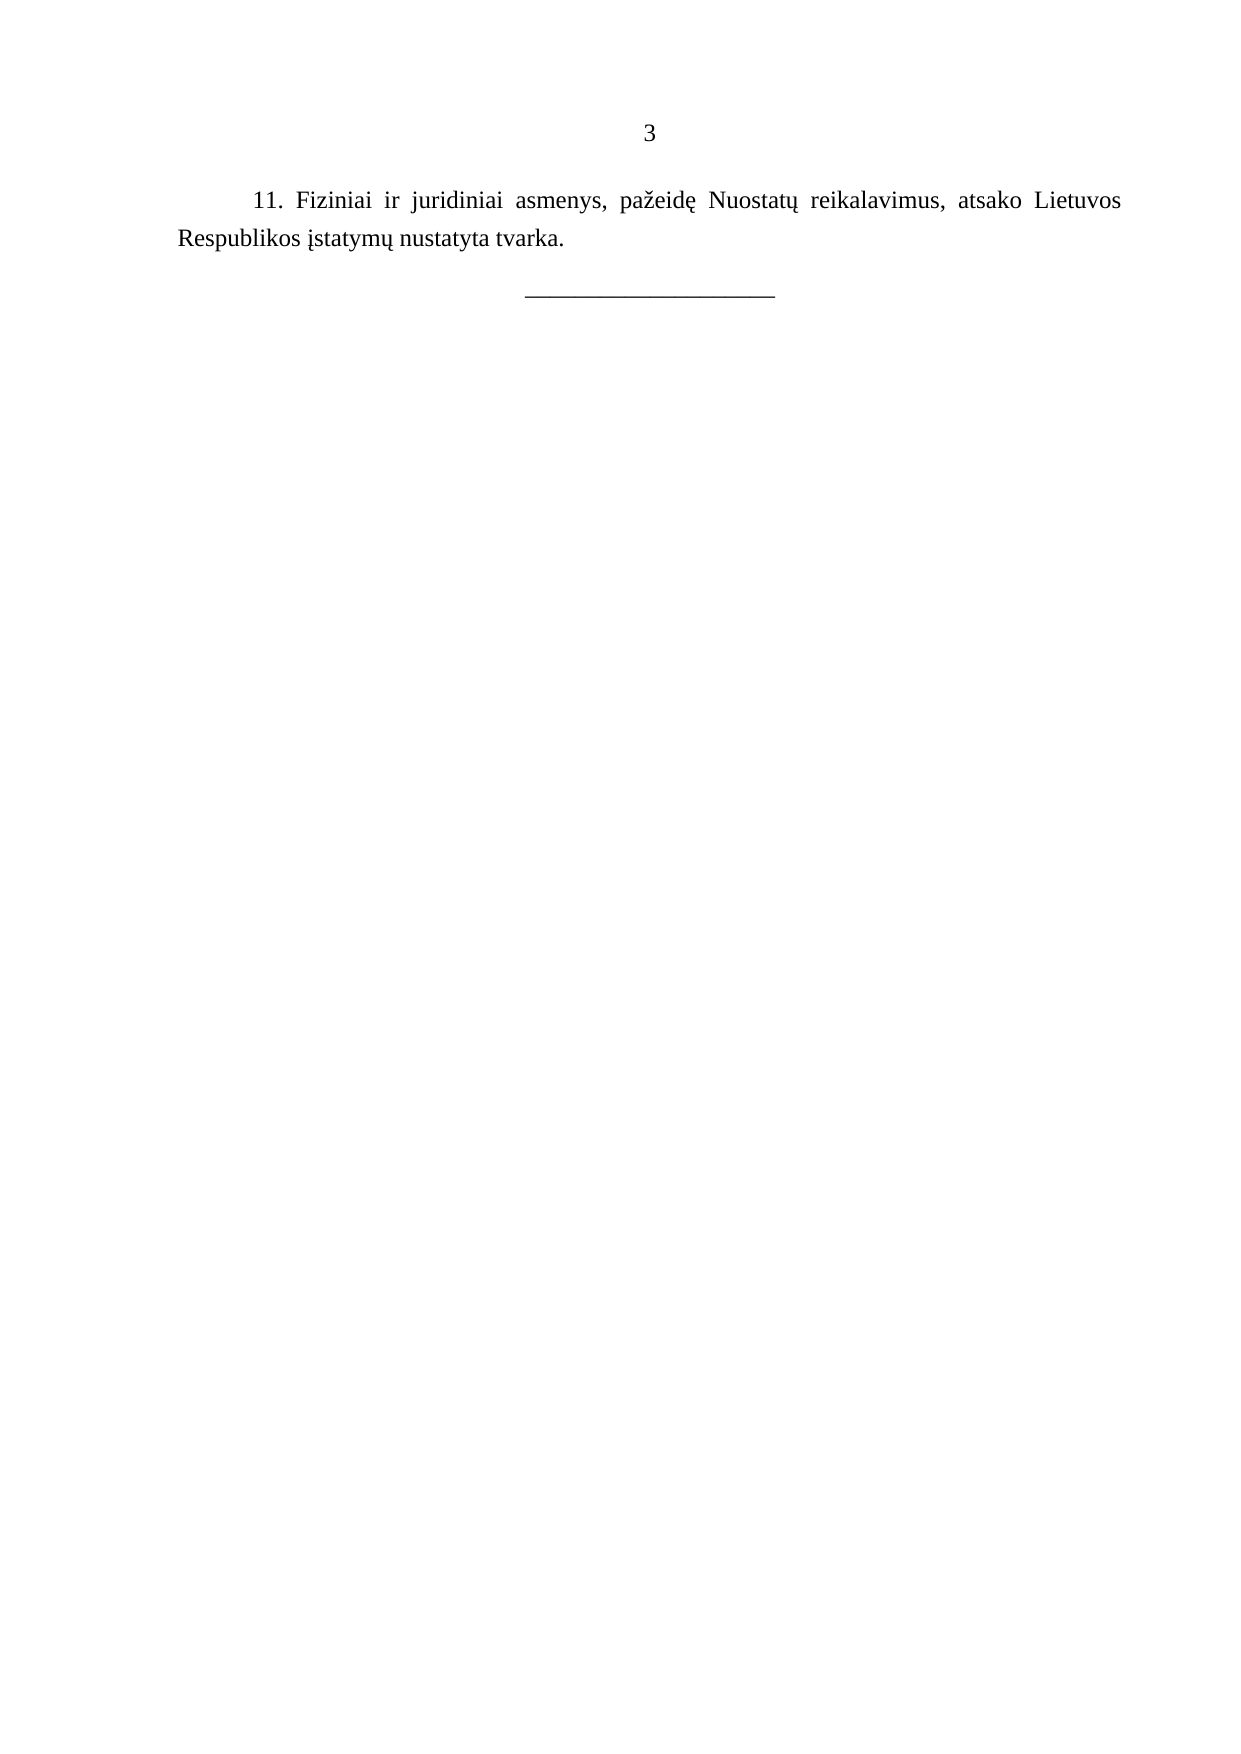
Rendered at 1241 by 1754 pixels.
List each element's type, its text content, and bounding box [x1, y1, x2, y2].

text 11. Fiziniai ir juridiniai asmenys, pažeidę Nuostatų reikalavimus, atsako Lietuvos Respublikos įstatymų nustatyta tvarka. [177, 176, 1122, 251]
text –––––––––––––––––––– [177, 280, 1122, 309]
